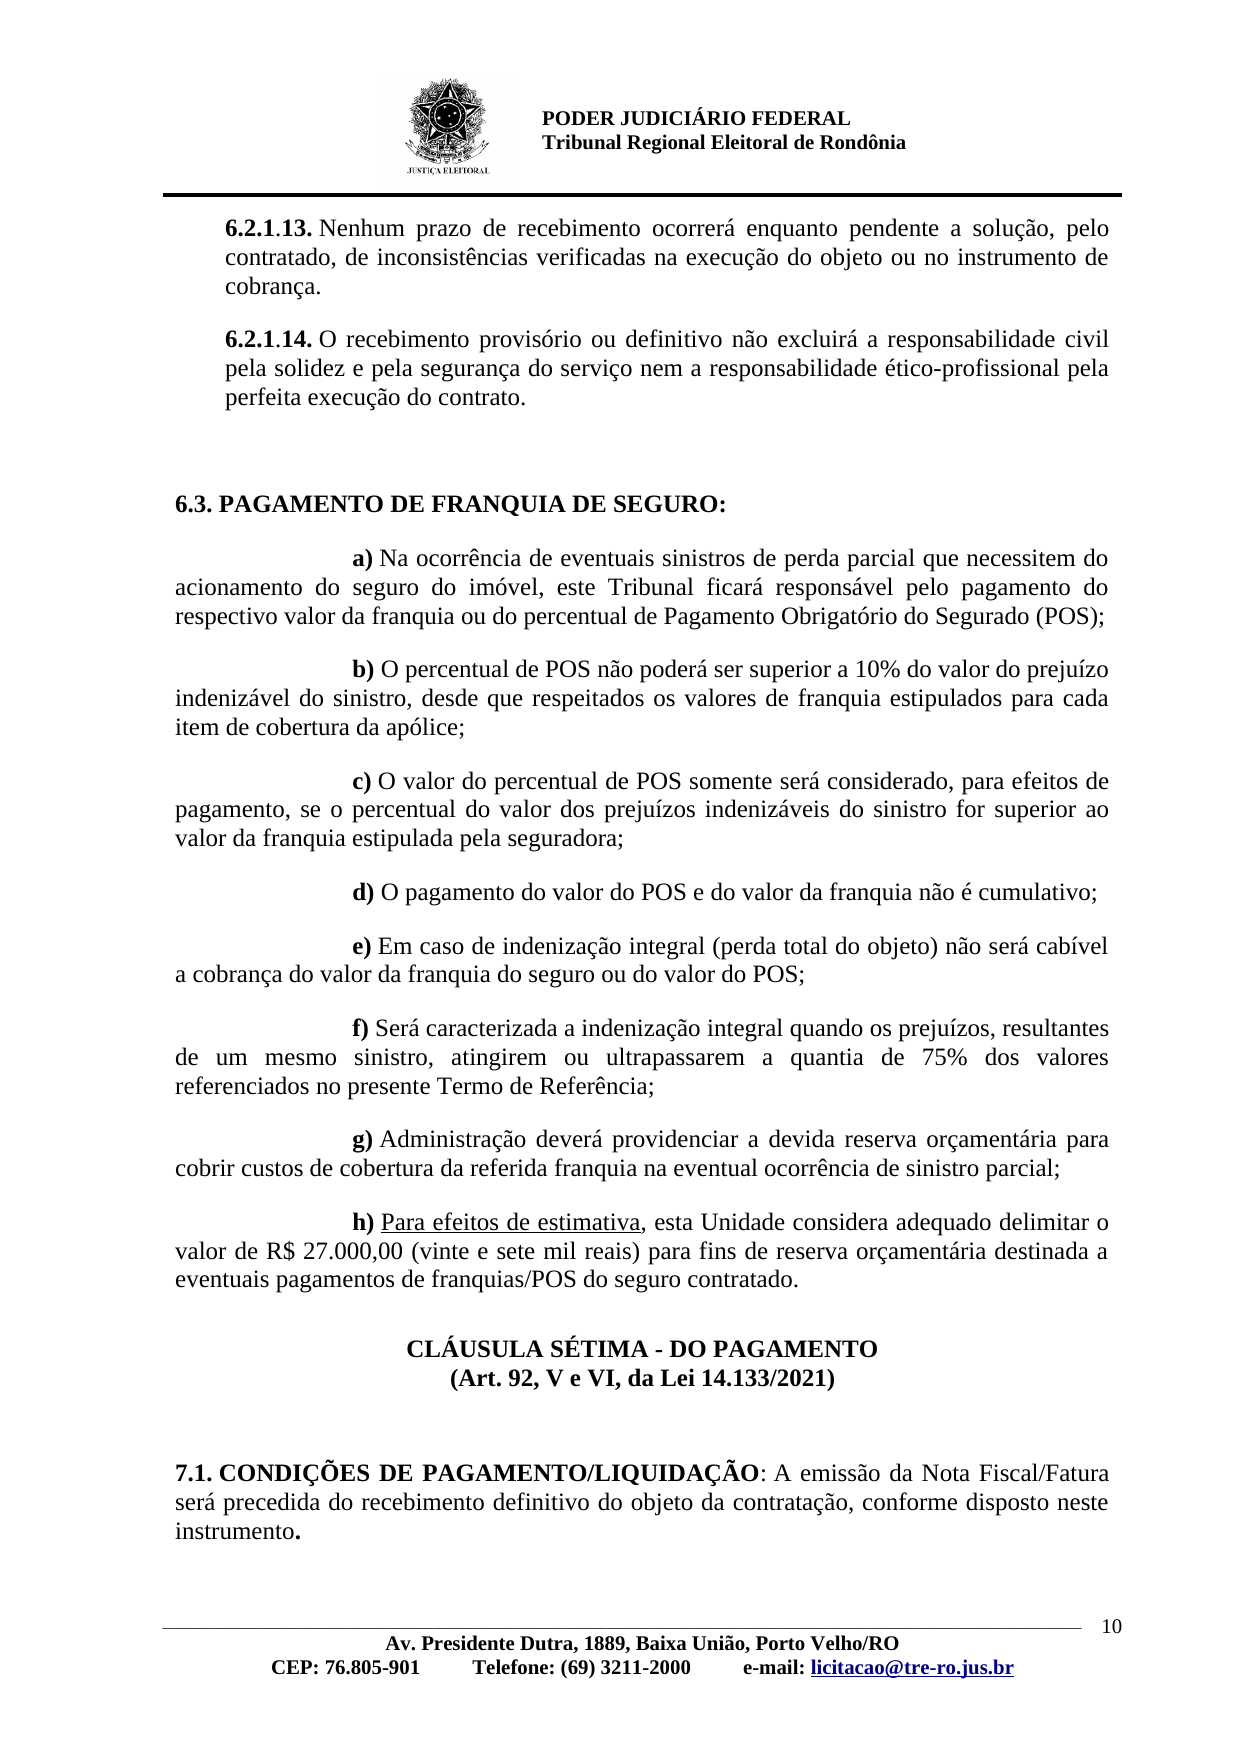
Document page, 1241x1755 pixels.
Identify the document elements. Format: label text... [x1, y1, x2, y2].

text h) Para efeitos de estimativa, esta Unidade considera adequado delimitar o valor de R$ 27.000,00 (vinte e sete mil reais) para fins de reserva orçamentária destinada a eventuais pagamentos de franquias/POS do seguro contratado. [175, 1207, 1110, 1293]
text e) Em caso de indenização integral (perda total do objeto) não será cabível a cobrança do valor da franquia do seguro ou do valor do POS; [175, 931, 1110, 988]
text g) Administração deverá providenciar a devida reserva orçamentária para cobrir custos de cobertura da referida franquia na eventual ocorrência de sinistro parcial; [175, 1124, 1110, 1182]
text f) Será caracterizada a indenização integral quando os prejuízos, resultantes de um mesmo sinistro, atingirem ou ultrapassarem a quantia de 75% dos valores referenciados no presente Termo de Referência; [175, 1013, 1110, 1099]
text CLÁUSULA SÉTIMA - DO PAGAMENTO [169, 1334, 1116, 1363]
text d) O pagamento do valor do POS e do valor da franquia não é cumulativo; [175, 877, 1110, 906]
text (Art. 92, V e VI, da Lei 14.133/2021) [169, 1363, 1116, 1392]
text c) O valor do percentual de POS somente será considerado, para efeitos de pagamento, se o percentual do valor dos prejuízos indenizáveis do sinistro for superior ao valor da franquia estipulada pela seguradora; [175, 766, 1110, 852]
text a) Na ocorrência de eventuais sinistros de perda parcial que necessitem do acionamento do seguro do imóvel, este Tribunal ficará responsável pelo pagamento do respectivo valor da franquia ou do percentual de Pagamento Obrigatório do Segurado (POS); [175, 543, 1110, 629]
text 6.2.1.14. O recebimento provisório ou definitivo não excluirá a responsabilidade civil pela solidez e pela segurança do serviço nem a responsabilidade ético-profissional pela perfeita execução do contrato. [225, 324, 1110, 411]
text 6.2.1.13. Nenhum prazo de recebimento ocorrerá enquanto pendente a solução, pelo contratado, de inconsistências verificadas na execução do objeto ou no instrumento de cobrança. [225, 213, 1110, 299]
text b) O percentual de POS não poderá ser superior a 10% do valor do prejuízo indenizável do sinistro, desde que respeitados os valores de franquia estipulados para cada item de cobertura da apólice; [175, 654, 1110, 741]
text 7.1. CONDIÇÕES DE PAGAMENTO/LIQUIDAÇÃO: A emissão da Nota Fiscal/Fatura será precedida do recebimento definitivo do objeto da contratação, conforme disposto neste instrumento. [175, 1458, 1110, 1544]
text 6.3. PAGAMENTO DE FRANQUIA DE SEGURO: [175, 489, 1110, 518]
